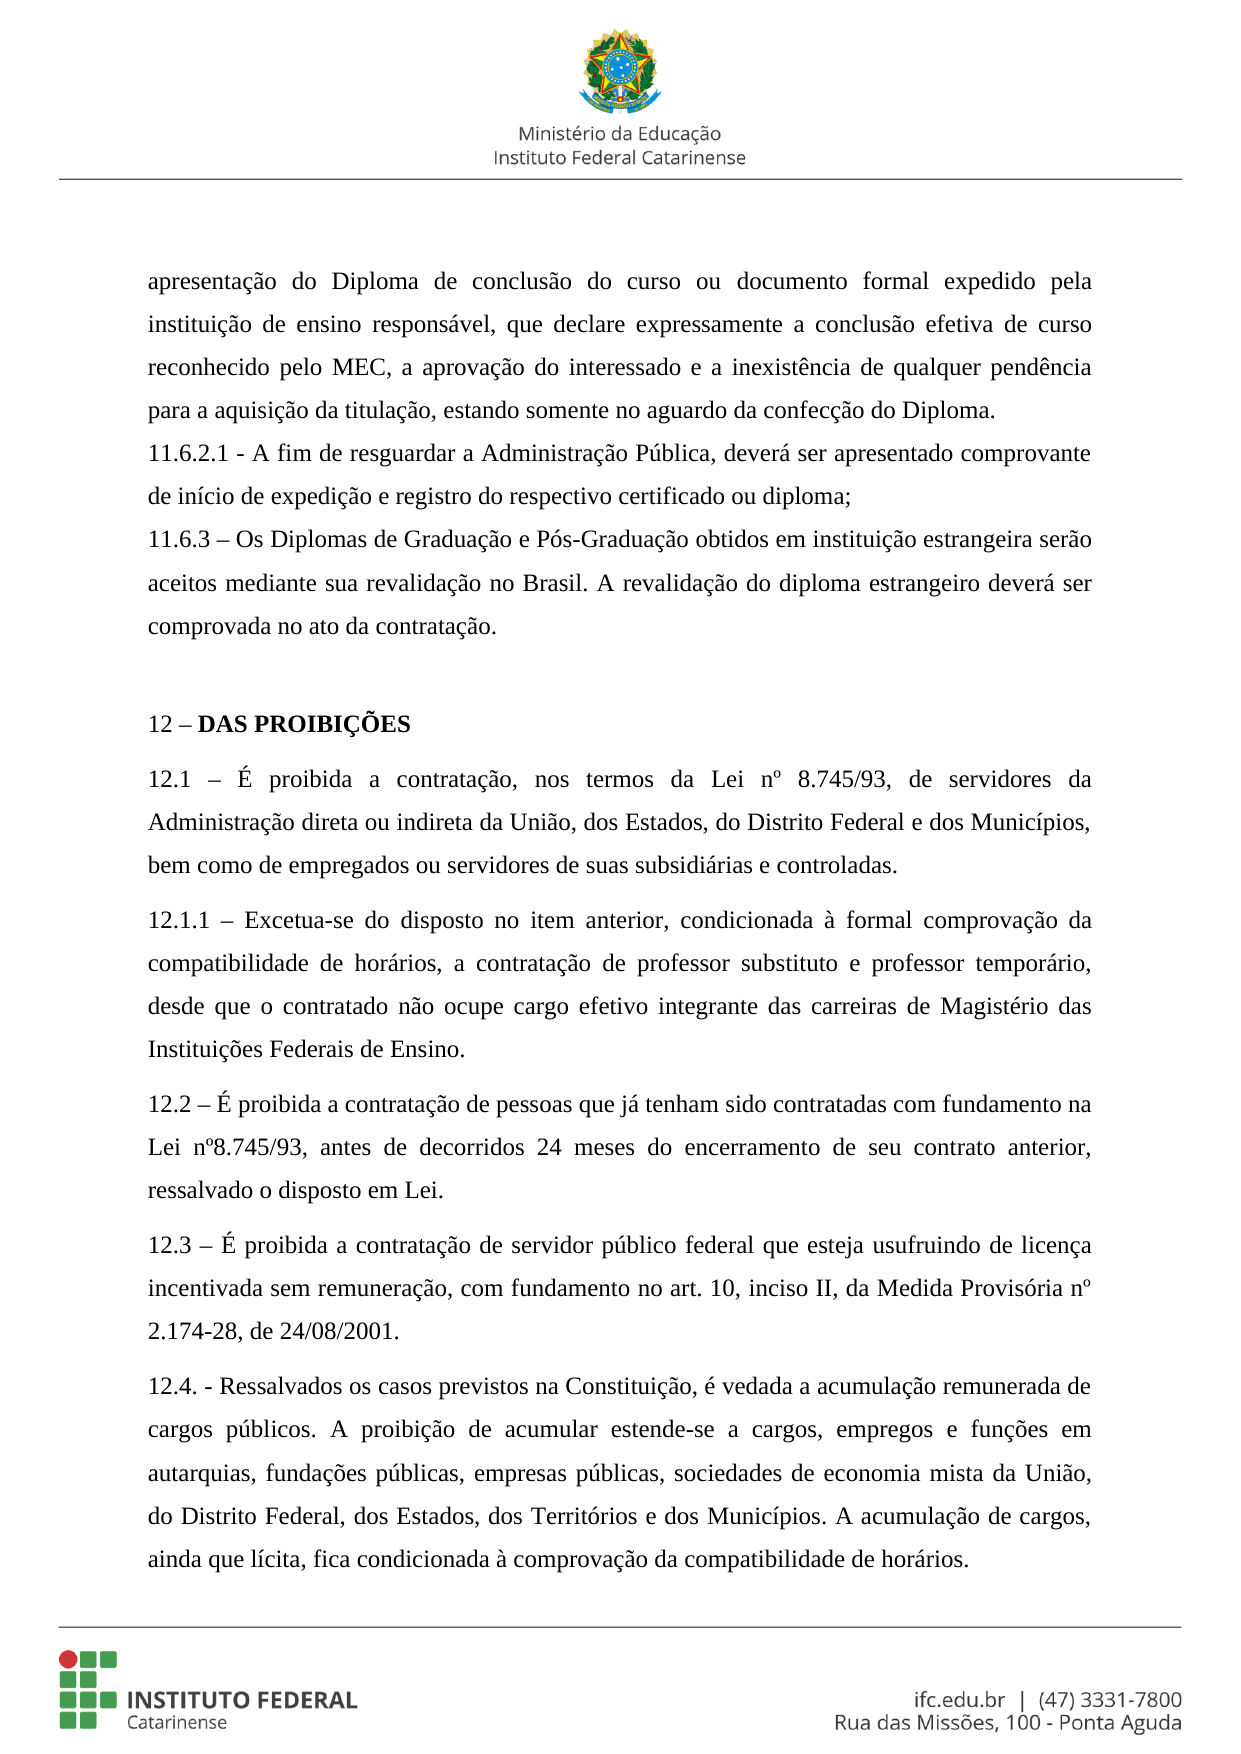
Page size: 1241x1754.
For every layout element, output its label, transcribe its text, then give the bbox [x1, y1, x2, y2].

text 11.6.2.1 - A fim de resguardar a Administração Pública, deverá ser apresentado comprovante de início de expedição e registro do respectivo certificado ou diploma; [148, 438, 1093, 510]
text 12.3 – É proibida a contratação de servidor público federal que esteja usufruindo de licença incentivada sem remuneração, com fundamento no art. 10, inciso II, da Medida Provisória nº 2.174-28, de 24/08/2001. [148, 1230, 1093, 1345]
picture [0, 1626, 1240, 1754]
text 12.4. - Ressalvados os casos previstos na Constituição, é vedada a acumulação remunerada de cargos públicos. A proibição de acumular estende-se a cargos, empregos e funções em autarquias, fundações públicas, empresas públicas, sociedades de economia mista da União, do Distrito Federal, dos Estados, dos Territórios e dos Municípios. A acumulação de cargos, ainda que lícita, fica condicionada à comprovação da compatibilidade de horários. [148, 1371, 1093, 1573]
text 12.1.1 – Excetua-se do disposto no item anterior, condicionada à formal comprovação da compatibilidade de horários, a contratação de professor substituto e professor temporário, desde que o contratado não ocupe cargo efetivo integrante das carreiras de Magistério das Instituições Federais de Ensino. [148, 905, 1093, 1063]
text 12 – DAS PROIBIÇÕES [148, 709, 1093, 737]
text 12.2 – É proibida a contratação de pessoas que já tenham sido contratadas com fundamento na Lei nº8.745/93, antes de decorridos 24 meses do encerramento de seu contrato anterior, ressalvado o disposto em Lei. [148, 1089, 1093, 1204]
text 12.1 – É proibida a contratação, nos termos da Lei nº 8.745/93, de servidores da Administração direta ou indireta da União, dos Estados, do Distrito Federal e dos Municípios, bem como de empregados ou servidores de suas subsidiárias e controladas. [148, 764, 1093, 879]
text apresentação do Diploma de conclusão do curso ou documento formal expedido pela instituição de ensino responsável, que declare expressamente a conclusão efetiva de curso reconhecido pelo MEC, a aprovação do interessado e a inexistência de qualquer pendência para a aquisição da titulação, estando somente no aguardo da confecção do Diploma. [148, 266, 1093, 424]
picture [0, 21, 1241, 180]
text 11.6.3 – Os Diplomas de Graduação e Pós-Graduação obtidos em instituição estrangeira serão aceitos mediante sua revalidação no Brasil. A revalidação do diploma estrangeiro deverá ser comprovada no ato da contratação. [148, 524, 1093, 639]
